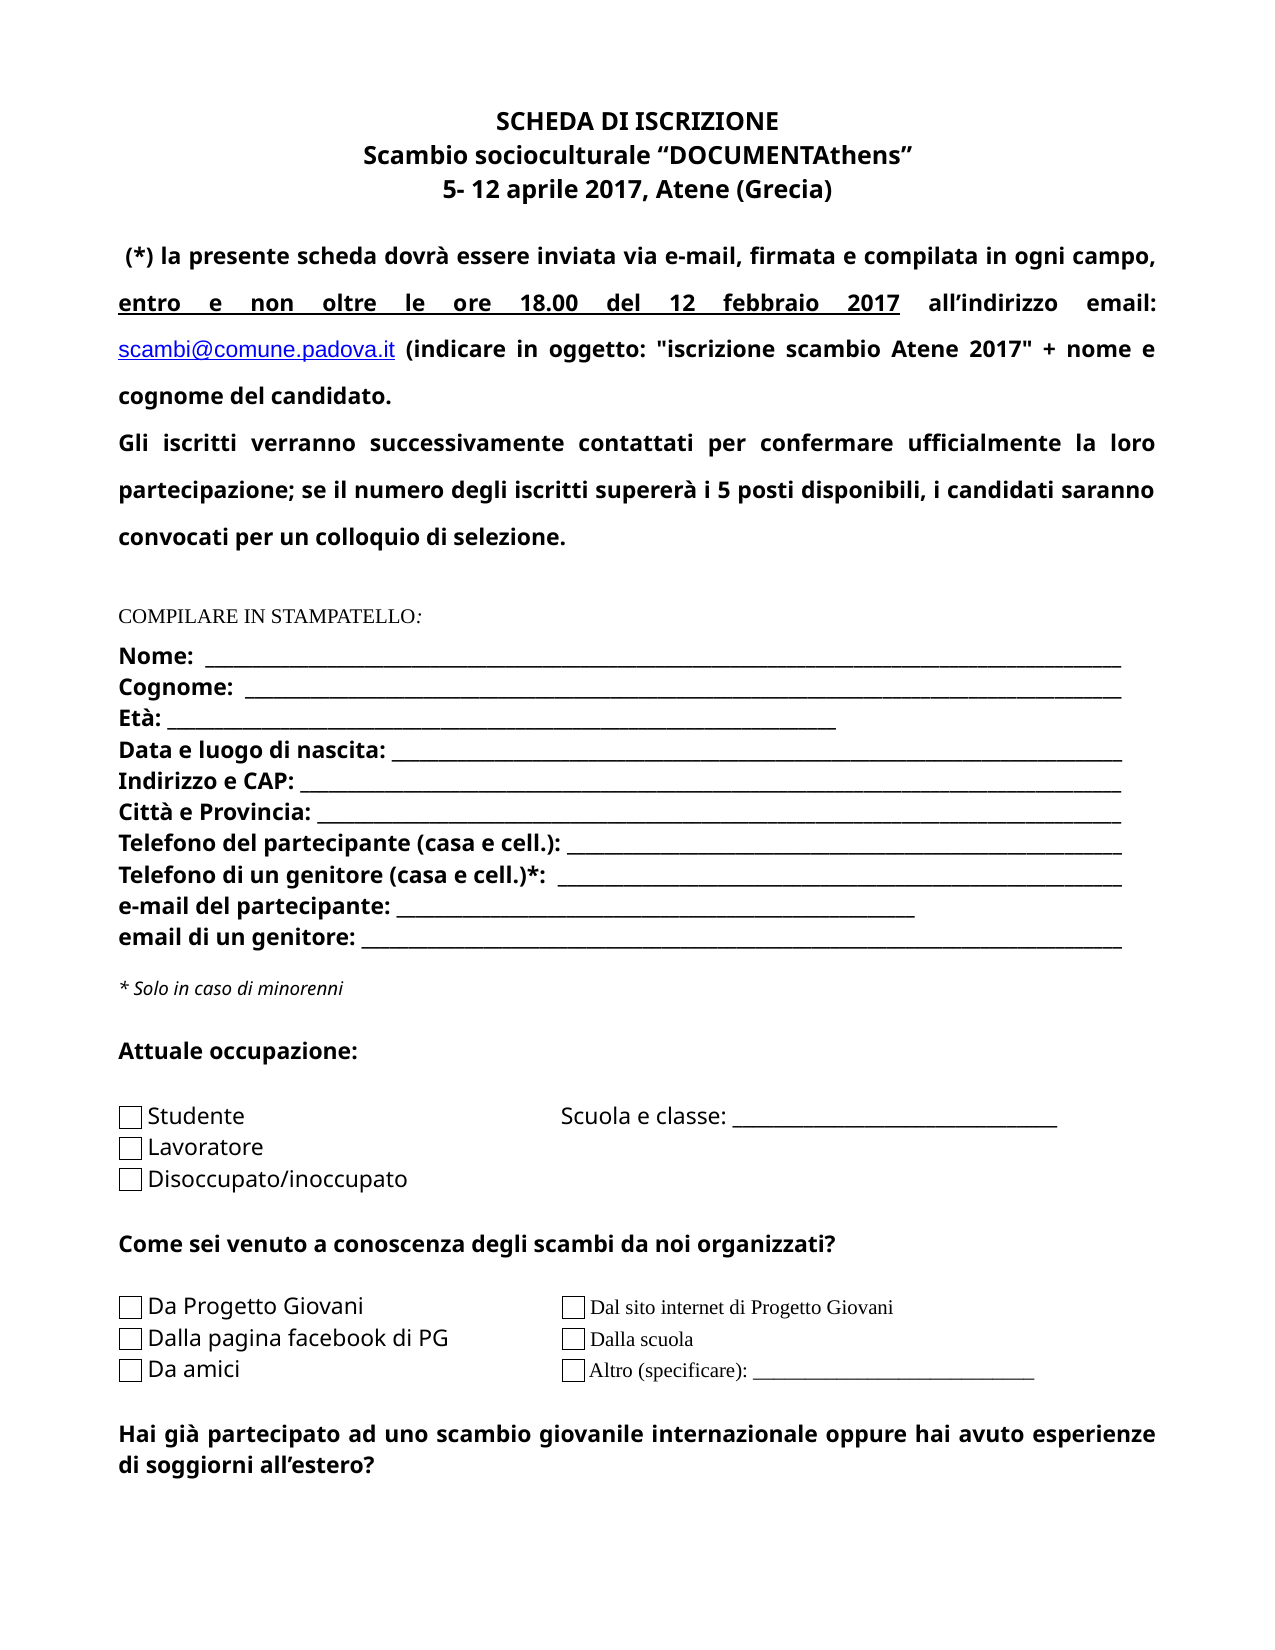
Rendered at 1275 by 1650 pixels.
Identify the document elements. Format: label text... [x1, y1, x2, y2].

subtitle e-mail del partecipante: _______________________________________________________ [118, 890, 1142, 921]
subtitle Come sei venuto a conoscenza degli scambi da noi organizzati? [118, 1228, 1157, 1259]
text Disoccupato/inoccupato [118, 1162, 1157, 1194]
text Dalla pagina facebook di PG Dalla scuola [118, 1322, 1157, 1353]
text Telefono di un genitore (casa e cell.)*: [118, 859, 1157, 890]
text Da Progetto Giovani Dal sito internet di Progetto Giovani [118, 1290, 1157, 1322]
text Età: _______________________________________________________________________ [118, 702, 1157, 734]
text Gli iscritti verranno successivamente contattati per confermare ufficialmente la loro partecipazione; se il numero degli iscritti supererà i 5 posti disponibili, i candidati saranno convocati per un colloquio di selezione. [118, 427, 1157, 552]
text Nome: [118, 640, 1157, 671]
text 5- 12 aprile 2017, Atene (Grecia) [118, 172, 1157, 206]
subtitle Scambio socioculturale “DOCUMENTAthens” [118, 137, 1157, 172]
text COMPILARE IN STAMPATELLO: [118, 604, 1157, 628]
subtitle email di un genitore: [118, 921, 1142, 952]
text Hai già partecipato ad uno scambio giovanile internazionale oppure hai avuto esperienze di soggiorni all’estero? [118, 1418, 1157, 1481]
text Indirizzo e CAP: [118, 765, 1157, 796]
subtitle SCHEDA DI ISCRIZIONE [118, 103, 1157, 137]
text Telefono del partecipante (casa e cell.): [118, 827, 1157, 859]
subtitle Attuale occupazione: [118, 1035, 1157, 1066]
text Da amici Altro (specificare): ___________________________ [118, 1353, 1157, 1384]
text Cognome: [118, 671, 1157, 702]
text * Solo in caso di minorenni [118, 975, 1157, 1001]
text (*) la presente scheda dovrà essere inviata via e-mail, firmata e compilata in ogni campo, entro e non oltre le ore 18.00 del 12 febbraio 2017 all’indirizzo email: scambi@comune.padova.it (indicare in oggetto: "iscrizione scambio Atene 2017" + nome e cognome del candidato. [118, 240, 1157, 412]
text Lavoratore [118, 1131, 1157, 1162]
text Città e Provincia: [118, 796, 1157, 827]
text Studente Scuola e classe: ________________________________ [118, 1100, 1157, 1131]
text Data e luogo di nascita: [118, 734, 1157, 765]
